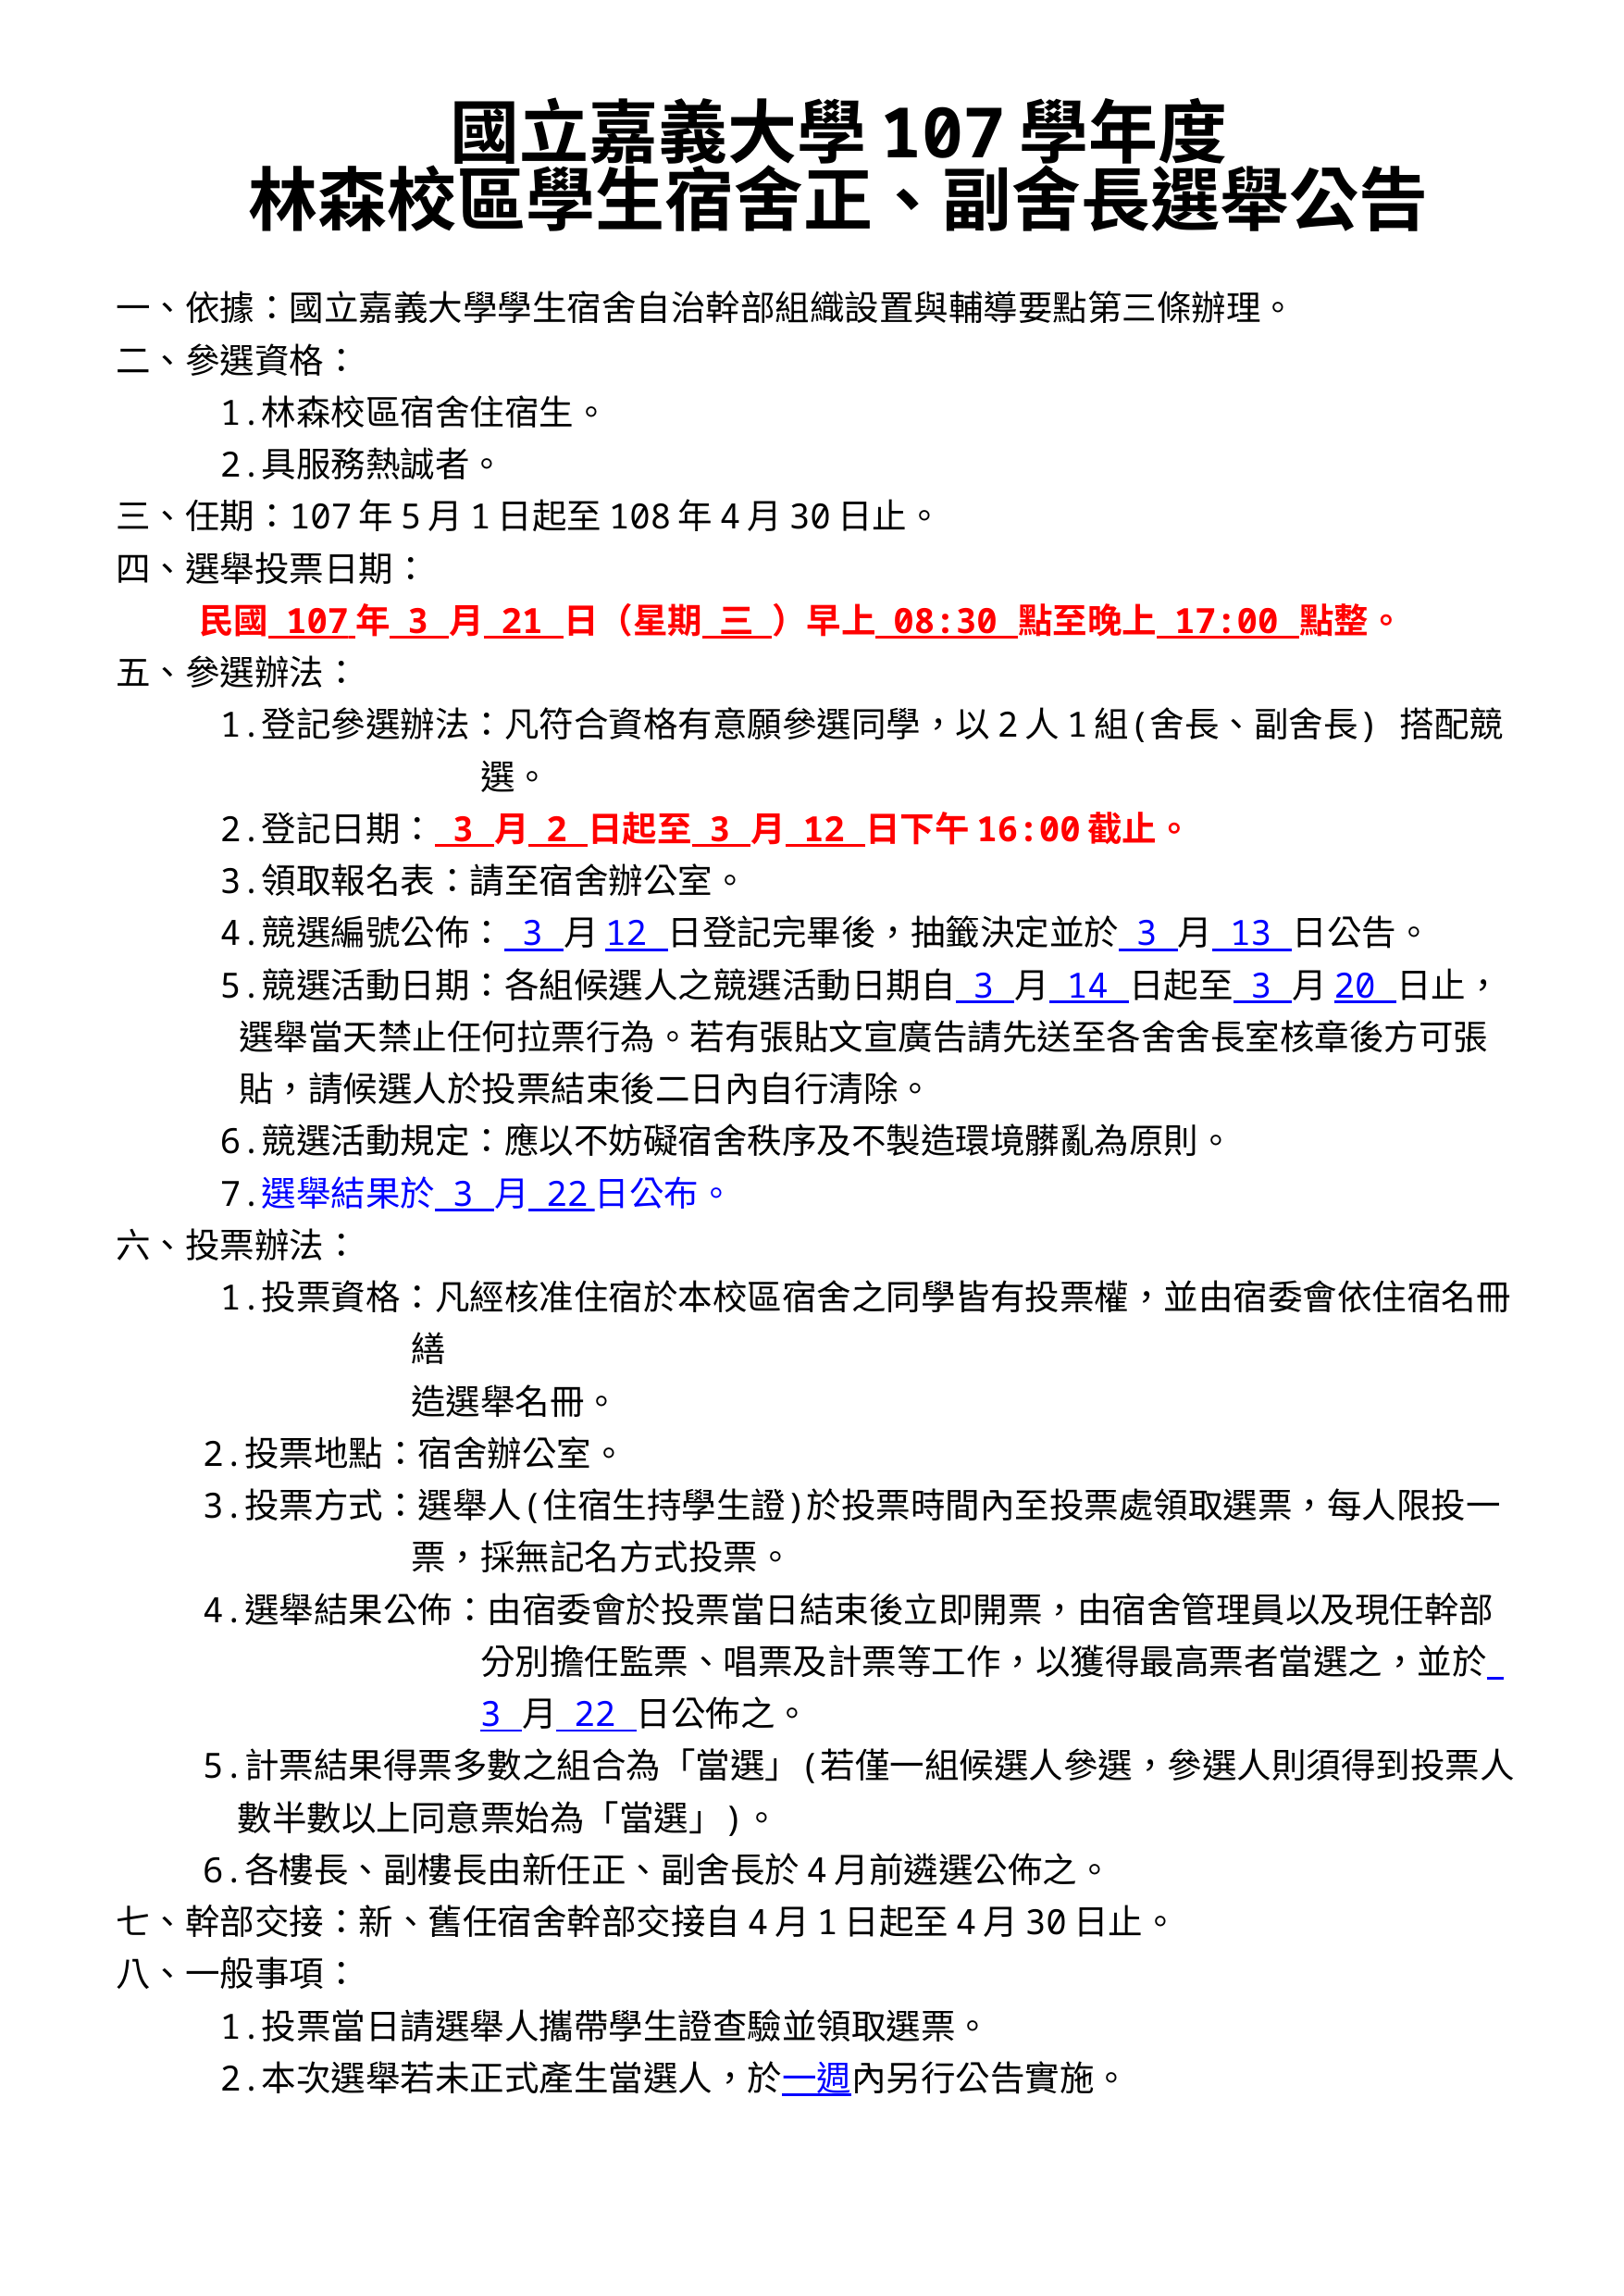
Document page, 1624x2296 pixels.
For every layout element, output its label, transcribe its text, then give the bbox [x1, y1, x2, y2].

text 造選舉名冊。 [411, 1372, 1515, 1424]
text 3.領取報名表：請至宿舍辦公室。 [116, 852, 1515, 904]
text 2.具服務熱誠者。 [116, 436, 1515, 488]
text 5.計票結果得票多數之組合為「當選」(若僅一組候選人參選，參選人則須得到投票人 [203, 1737, 1515, 1789]
text 二、參選資格： [116, 331, 1515, 383]
text 1.投票當日請選舉人攜帶學生證查驗並領取選票。 [116, 1997, 1515, 2049]
text 2.投票地點：宿舍辦公室。 [116, 1424, 1515, 1477]
text 4.選舉結果公佈：由宿委會於投票當日結束後立即開票，由宿舍管理員以及現任幹部分別擔任監票、唱票及計票等工作，以獲得最高票者當選之，並於 3 月 22 日公佈之。 [203, 1581, 1515, 1737]
text 國立嘉義大學107學年度 [162, 104, 1515, 171]
text 1.林森校區宿舍住宿生。 [116, 383, 1515, 436]
text 林森校區學生宿舍正、副舍長選舉公告 [162, 171, 1515, 239]
text 2.本次選舉若未正式產生當選人，於一週內另行公告實施。 [116, 2049, 1515, 2102]
text 八、一般事項： [116, 1945, 1515, 1997]
text 4.競選編號公佈： 3 月12 日登記完畢後，抽籤決定並於 3 月 13 日公告。 [116, 904, 1515, 956]
text 7.選舉結果於 3 月 22日公布。 [116, 1164, 1515, 1216]
text 6.競選活動規定：應以不妨礙宿舍秩序及不製造環境髒亂為原則。 [116, 1112, 1515, 1164]
text 1.登記參選辦法：凡符合資格有意願參選同學，以2人1組(舍長、副舍長) 搭配競選。 [116, 696, 1515, 800]
text 票，採無記名方式投票。 [116, 1529, 1515, 1581]
text 1.投票資格：凡經核准住宿於本校區宿舍之同學皆有投票權，並由宿委會依住宿名冊繕 [116, 1269, 1515, 1372]
text 民國 107年 3 月 21 日（星期 三 ）早上 08:30 點至晚上 17:00 點整。 [116, 591, 1515, 644]
text 5.競選活動日期：各組候選人之競選活動日期自 3 月 14 日起至 3 月20 日止，選舉當天禁止任何拉票行為。若有張貼文宣廣告請先送至各舍舍長室核章後方可張貼，請候選人於投票結束後二日內自行清除。 [116, 956, 1515, 1112]
text 六、投票辦法： [116, 1216, 1515, 1269]
text 五、參選辦法： [116, 644, 1515, 696]
text 四、選舉投票日期： [116, 540, 1515, 591]
text 七、幹部交接：新、舊任宿舍幹部交接自4月1日起至4月30日止。 [116, 1893, 1515, 1945]
text 三、任期：107年5月1日起至108年4月30日止。 [116, 488, 1515, 540]
text 數半數以上同意票始為「當選」)。 [237, 1789, 1515, 1841]
text 3.投票方式：選舉人(住宿生持學生證)於投票時間內至投票處領取選票，每人限投一 [116, 1477, 1515, 1529]
text 一、依據：國立嘉義大學學生宿舍自治幹部組織設置與輔導要點第三條辦理。 [116, 279, 1515, 331]
text 6.各樓長、副樓長由新任正、副舍長於4月前遴選公佈之。 [116, 1841, 1515, 1893]
text 2.登記日期： 3 月 2 日起至 3 月 12 日下午16:00截止。 [116, 800, 1515, 852]
